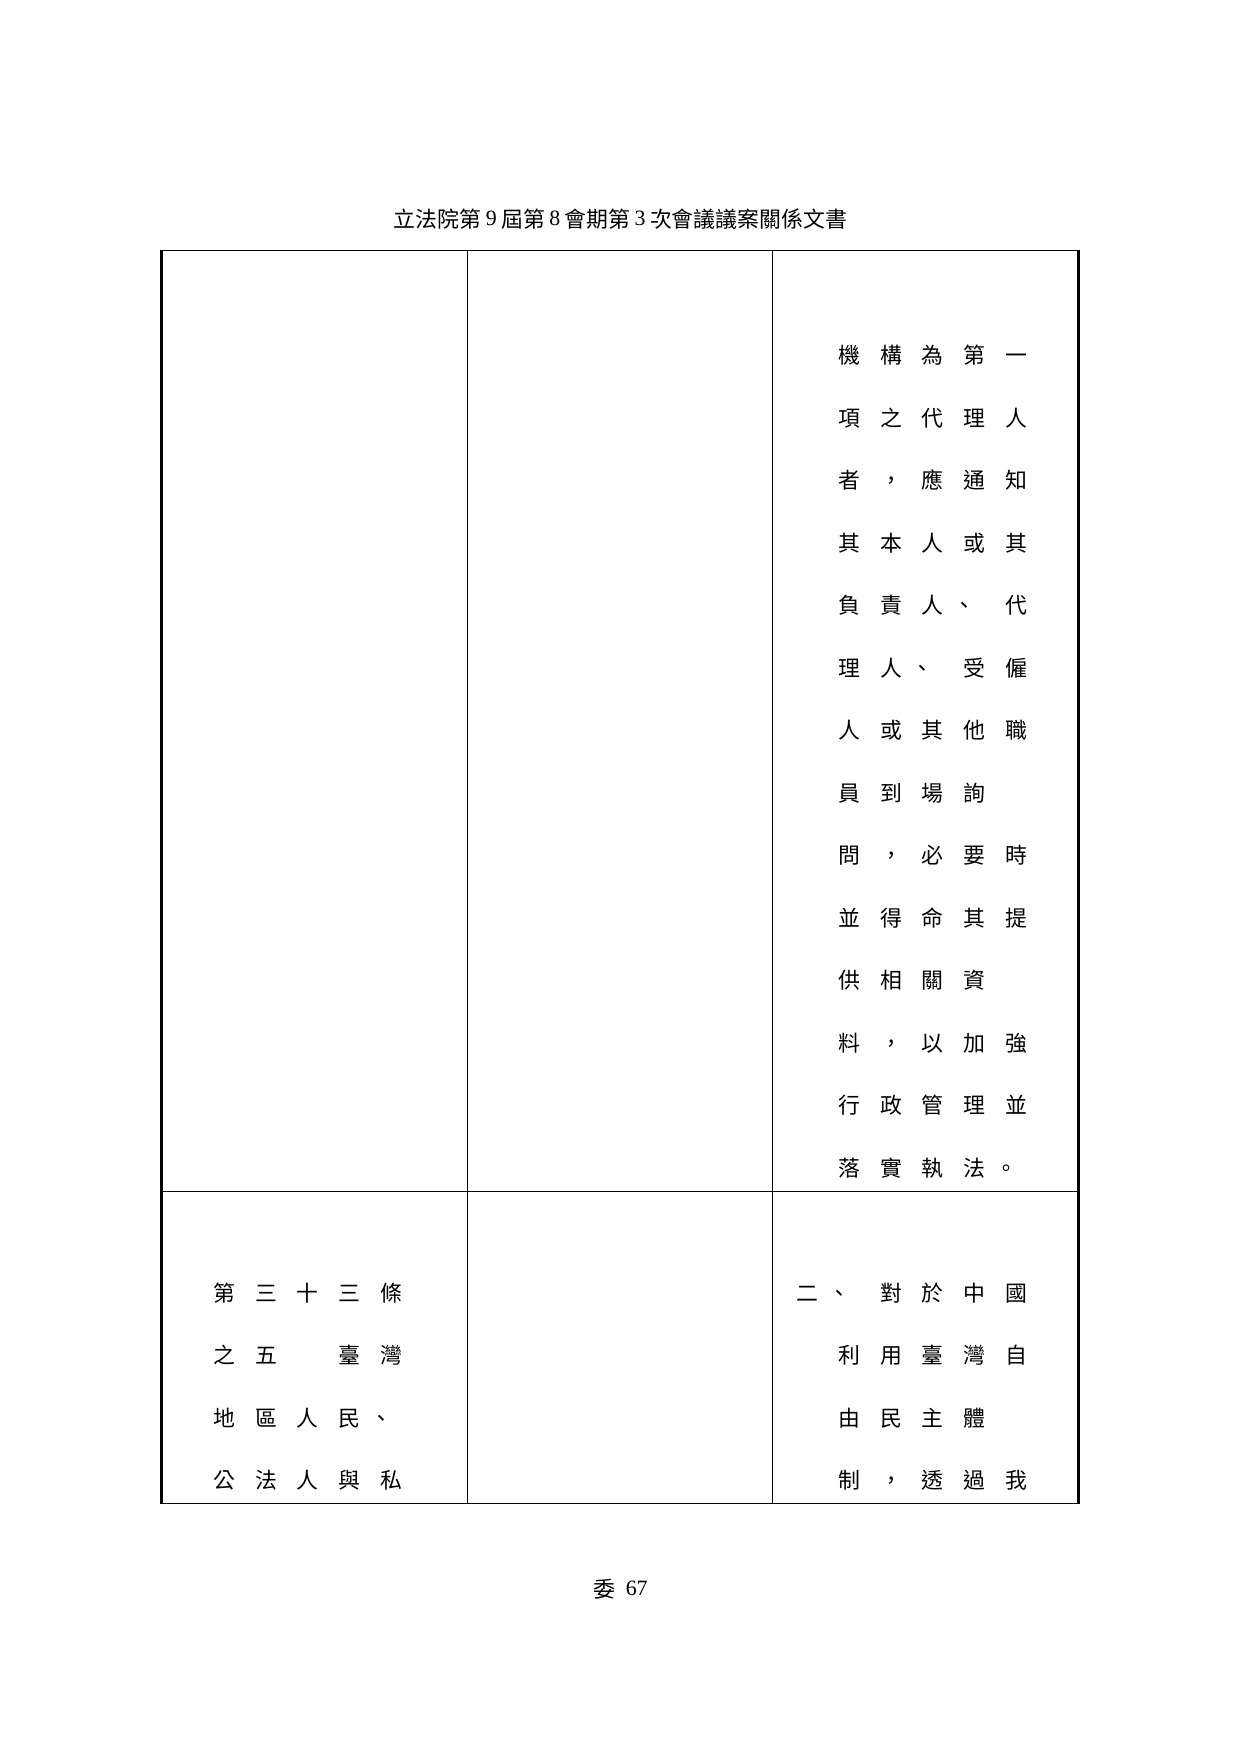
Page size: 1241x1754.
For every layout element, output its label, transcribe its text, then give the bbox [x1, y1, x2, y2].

table_cell [163, 251, 467, 1191]
table_cell [468, 1192, 772, 1503]
table_cell 機構為第一項之代理人者，應通知其本人或其負責人、代理人、受僱人或其他職員到場詢問，必要時並得命其提供相關資料，以加強行政管理並落實執法。 [773, 251, 1077, 1191]
table_cell 第三十三條之五 臺灣地區人民、公法人與私 [163, 1192, 467, 1503]
table_cell 一、本條新增。 二、對於中國利用臺灣自由民主體制，透過我方民眾遂行統戰目的，進行政治宣傳，為維護國家安全及社會安定考量，並兼顧人民言論自由，應於必要範圍內予以防制，爰於第一款明定禁止臺灣人民、公法人與私法人、團體或其他機構與中國黨、政、軍機關（構）及相關團體或其代理人從事危害國家安全之政治宣傳，或接受其指示或委託而為之。 三、2019年1月2日中國「習五條」提出「一國兩制台灣方案」及「民主協商」，意圖統戰分化臺灣社會、壓迫消融中華民國主權。為防制中共不當拉攏運用我方人員，透過其所謂「民主協商」遂行促統目的，爰於第二款明定禁止臺灣人民、公法人與私法人、團體或其他機構出席或參加中國黨、政、軍機關（構）及相關團體或其代理人舉辦或與其共同舉辦之會議，發表危害國家安全之決議、共同聲明或相應聲明。 [773, 1192, 1077, 1503]
table_cell [468, 251, 772, 1191]
